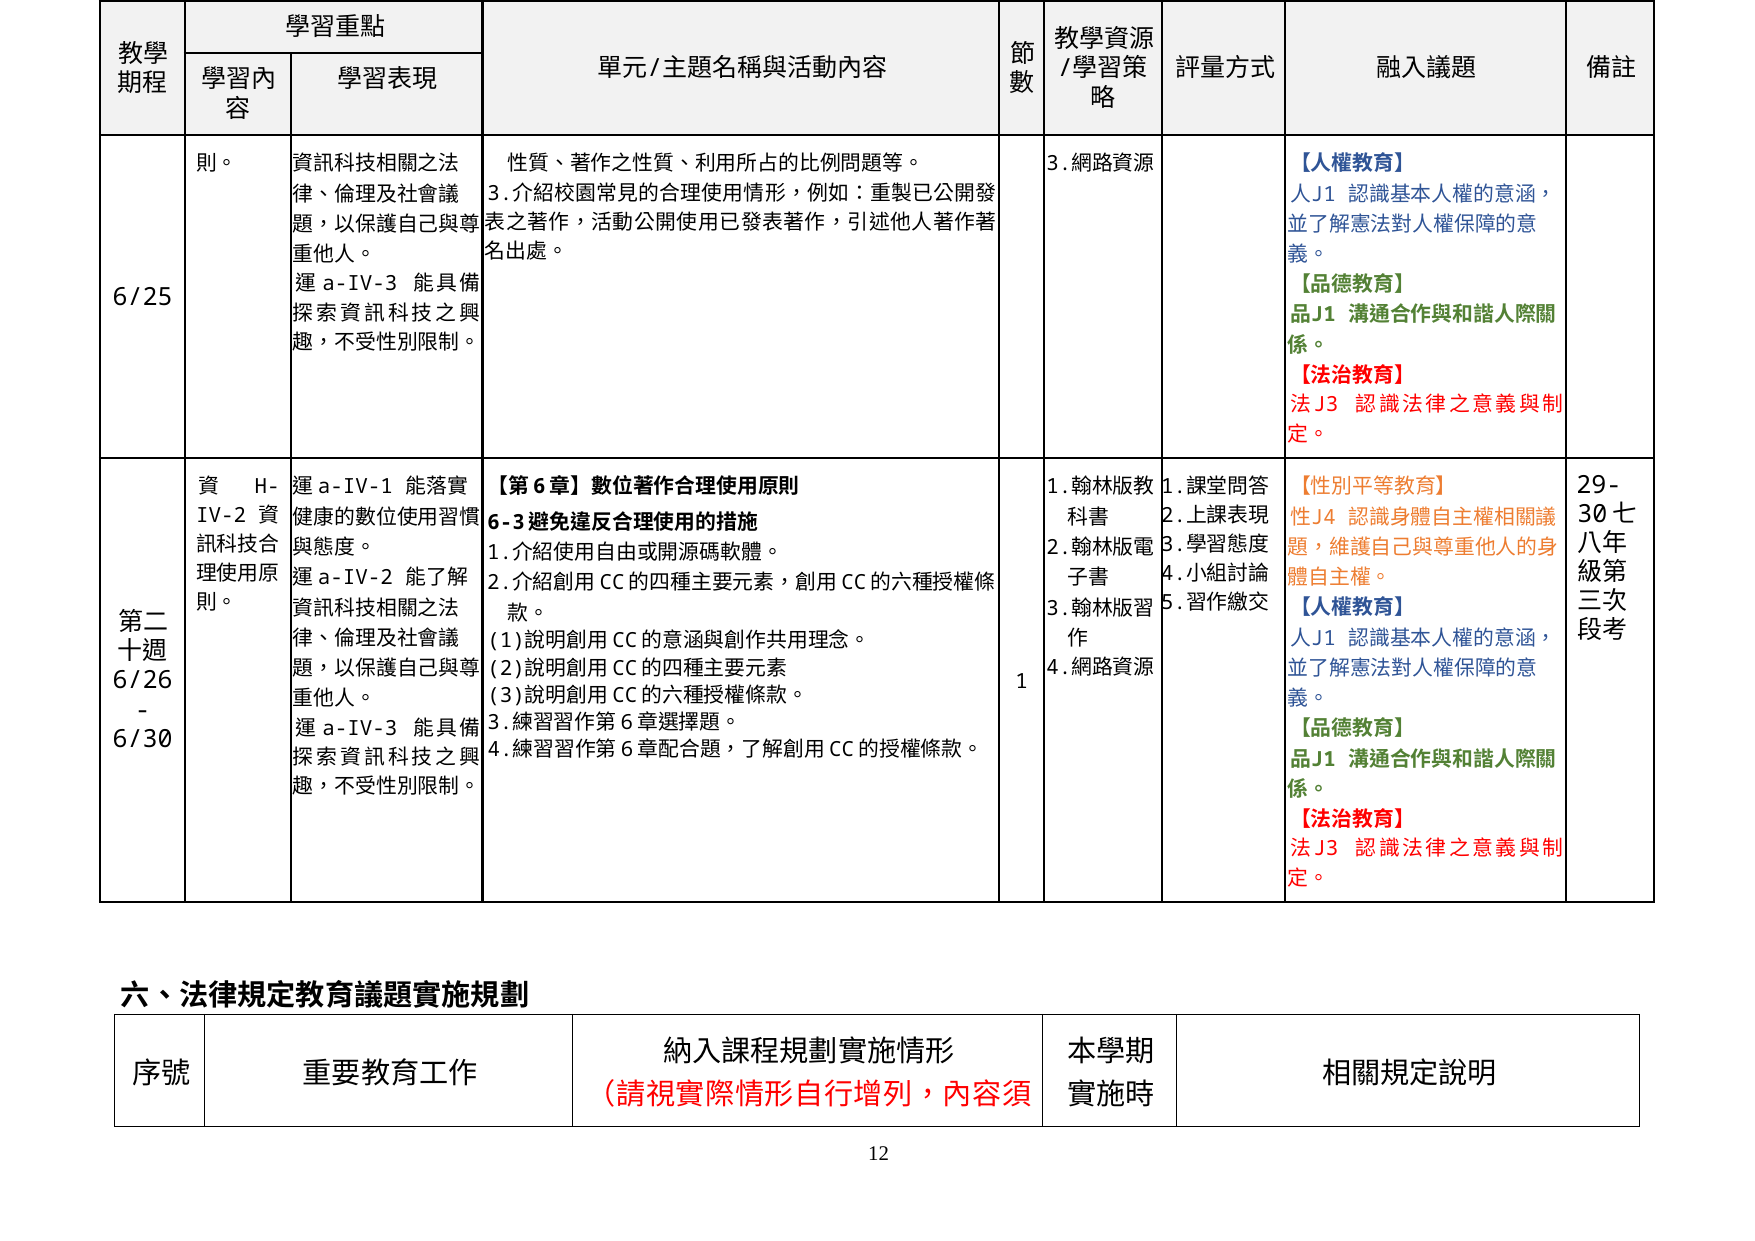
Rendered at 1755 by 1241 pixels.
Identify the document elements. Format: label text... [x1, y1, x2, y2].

table_header 重要教育工作 [205, 1015, 572, 1126]
table_header 節數 [1000, 2, 1043, 134]
table_header 評量方式 [1163, 2, 1284, 134]
table_header 教學期程 [101, 2, 184, 134]
table_cell 【性別平等教育】 性J4 認識身體自主權相關議題，維護自己與尊重他人的身體自主權。 【人權教育】 人J1 認識基本人權的意涵，並了解憲法對人權保障的意義。 【品德教育】 品J1 溝通合作與和諧人際關係。 【法治教育】 法J3 認識法律之意義與制定。 [1286, 459, 1565, 901]
text 六、法律規定教育議題實施規劃 [118, 971, 1636, 1014]
table_header 教學資源/學習策略 [1045, 2, 1161, 134]
table_header 學習重點 [186, 2, 481, 52]
table_cell 1.課堂問答 2.上課表現 3.學習態度 4.小組討論 5.習作繳交 [1163, 459, 1284, 901]
table_cell 3.網路資源 [1045, 136, 1161, 457]
table_cell 學習內容 [186, 54, 290, 134]
table_cell 學習表現 [292, 54, 481, 134]
table_cell 1.翰林版教科書 2.翰林版電子書 3.翰林版習作 4.網路資源 [1045, 459, 1161, 901]
table_cell 資訊科技相關之法律、倫理及社會議題，以保護自己與尊重他人。 運a-IV-3 能具備探索資訊科技之興趣，不受性別限制。 [292, 136, 481, 457]
table_header 相關規定說明 [1177, 1015, 1639, 1126]
table_cell 1 [1000, 459, 1043, 901]
table_header 納入課程規劃實施情形 （請視實際情形自行增列，內容須 [573, 1015, 1042, 1126]
table_header 本學期 實施時 [1043, 1015, 1176, 1126]
table_cell [1000, 136, 1043, 457]
table_cell [1567, 136, 1653, 457]
table_cell 第二十週6/26-6/30 [101, 459, 184, 901]
table_cell 資H-IV-2 資訊科技合理使用原則。 [186, 459, 290, 901]
table_cell 則。 [186, 136, 290, 457]
table_cell 【第6章】數位著作合理使用原則 6-3避免違反合理使用的措施 1.介紹使用自由或開源碼軟體。 2.介紹創用CC的四種主要元素，創用CC的六種授權條款。 (1)說明創用CC的意涵與創作共用理念。 (2)說明創用CC的四種主要元素 (3)說明創用CC的六種授權條款。 3.練習習作第6章選擇題。 4.練習習作第6章配合題，了解創用CC的授權條款。 [484, 459, 998, 901]
table_cell 29-30七八年級第三次段考 [1567, 459, 1653, 901]
table_header 序號 [115, 1015, 204, 1126]
table_cell 【人權教育】 人J1 認識基本人權的意涵，並了解憲法對人權保障的意義。 【品德教育】 品J1 溝通合作與和諧人際關係。 【法治教育】 法J3 認識法律之意義與制定。 [1286, 136, 1565, 457]
table_cell [1163, 136, 1284, 457]
table_header 融入議題 [1286, 2, 1565, 134]
table_header 備註 [1567, 2, 1653, 134]
table_cell 性質、著作之性質、利用所占的比例問題等。 3.介紹校園常見的合理使用情形，例如：重製已公開發表之著作，活動公開使用已發表著作，引述他人著作著名出處。 [484, 136, 998, 457]
table_header 單元/主題名稱與活動內容 [484, 2, 998, 134]
table_cell 運a-IV-1 能落實健康的數位使用習慣與態度。 運a-IV-2 能了解資訊科技相關之法律、倫理及社會議題，以保護自己與尊重他人。 運a-IV-3 能具備探索資訊科技之興趣，不受性別限制。 [292, 459, 481, 901]
table_cell 6/25 [101, 136, 184, 457]
